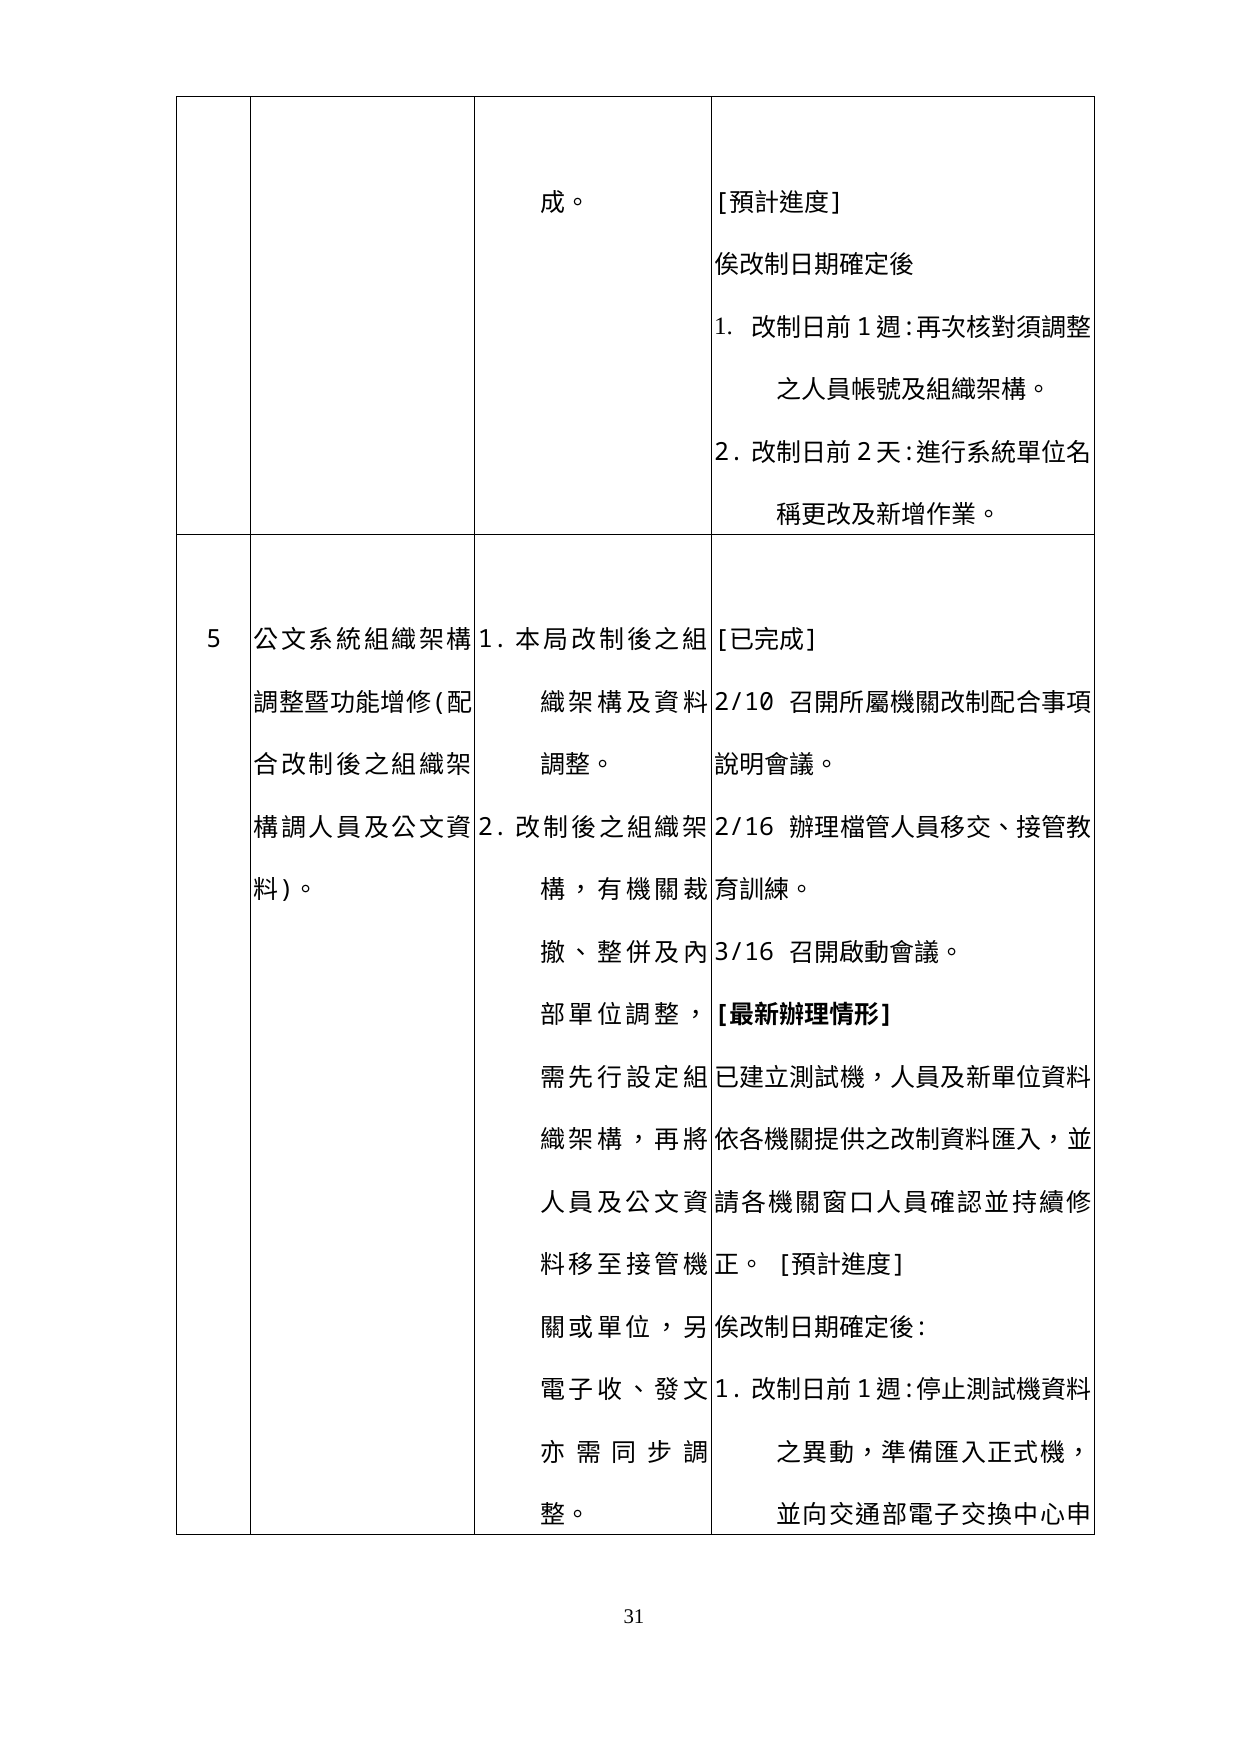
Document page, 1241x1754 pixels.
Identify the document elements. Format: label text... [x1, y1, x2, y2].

table_cell 配合本局改制後之組織架構修改通訊錄名稱。 手動同步變更Outlook線上通訊錄預計需1小時完成，自動同步變更Outlook離線通訊錄預計1~2天內完成。 [475, 97, 711, 534]
table_cell [預計進度] 俟改制日期確定後 改制日前1週:再次核對須調整之人員帳號及組織架構。 改制日前2天:進行系統單位名稱更改及新增作業。 [712, 97, 1094, 534]
table_cell 本局改制後之組織架構及資料調整。 改制後之組織架構，有機關裁撤、整併及內部單位調整，需先行設定組織架構，再將人員及公文資料移至接管機關或單位，另電子收、發文亦需同步調整。 [475, 535, 711, 1534]
table_cell [251, 97, 474, 534]
table_cell [177, 97, 250, 534]
table_cell [已完成] 2/10 召開所屬機關改制配合事項說明會議。 2/16 辦理檔管人員移交、接管教育訓練。 3/16 召開啟動會議。 [最新辦理情形] 已建立測試機，人員及新單位資料依各機關提供之改制資料匯入，並請各機關窗口人員確認並持續修正。 [預計進度] 俟改制日期確定後: 改制日前1週:停止測試機資料之異動，準備匯入正式機，並向交通部電子交換中心申請電子交換代碼更換。 改制日前1天:17:00停機進行系統架構調整，並於系統增加承辦人以因應改制先行結案之清單及解除列管之功能。 改制實施後3天:定期提供上述未解除列管之清冊電子檔供管考人員稽催。 改制實施日後2個月內，陸續將裁撤(改隸)機關(單位)之資料轉至新接管機關。 [712, 535, 1094, 1534]
table_cell 5 [177, 535, 250, 1534]
table_cell 公文系統組織架構調整暨功能增修(配合改制後之組織架構調人員及公文資料)。 [251, 535, 474, 1534]
